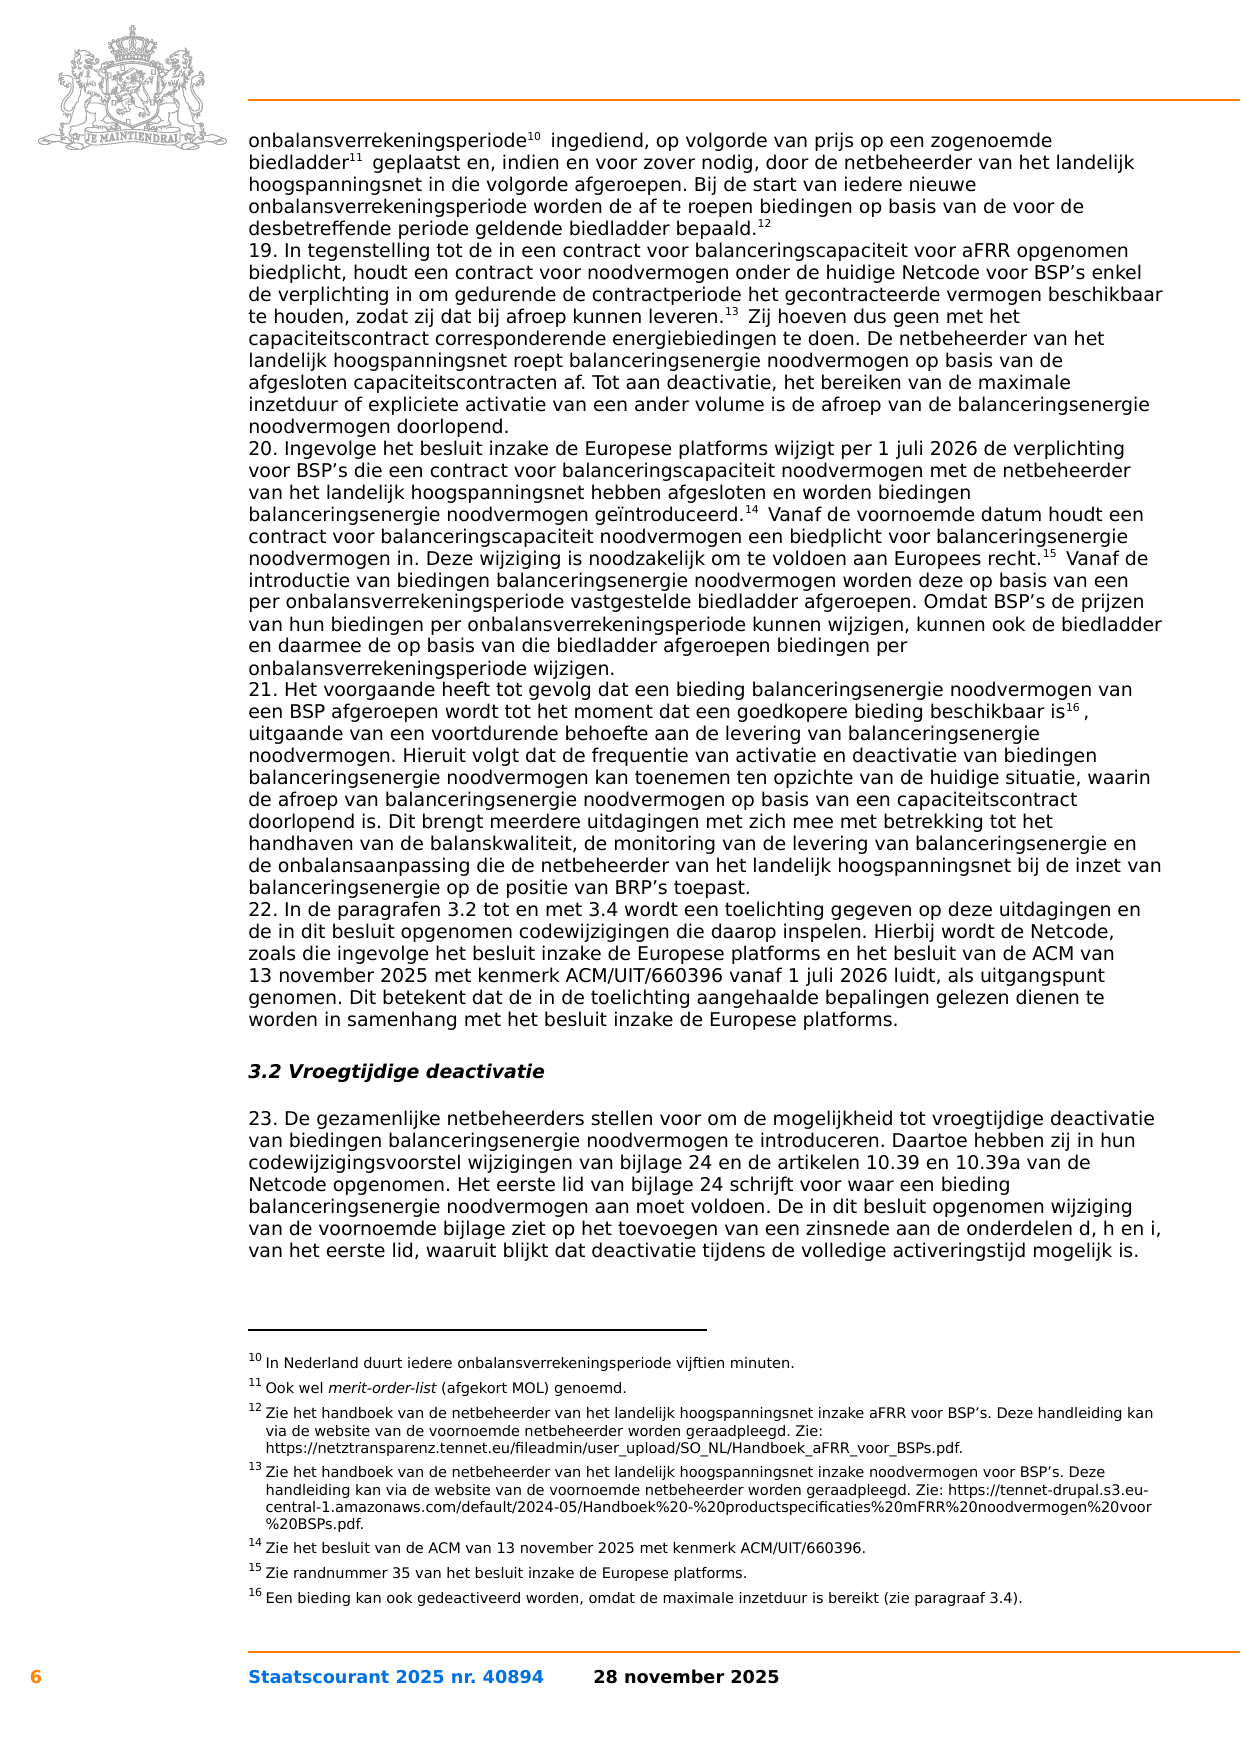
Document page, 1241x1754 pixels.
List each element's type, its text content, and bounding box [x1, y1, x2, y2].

text Zie het handboek van de netbeheerder van het landelijk hoogspanningsnet inzake noodvermogen voor BSP’s. Deze handleiding kan via de website van de voornoemde netbeheerder worden geraadpleegd. Zie: https://tennet-drupal.s3.eu-central-1.amazonaws.com/default/2024-05/Handboek%20-%20productspecificaties%20mFRR%20noodvermogen%20voor%20BSPs.pdf. [248, 1460, 1163, 1533]
text 20. Ingevolge het besluit inzake de Europese platforms wijzigt per 1 juli 2026 de verplichting voor BSP’s die een contract voor balanceringscapaciteit noodvermogen met de netbeheerder van het landelijk hoogspanningsnet hebben afgesloten en worden biedingen balanceringsenergie noodvermogen geïntroduceerd. Vanaf de voornoemde datum houdt een contract voor balanceringscapaciteit noodvermogen een biedplicht voor balanceringsenergie noodvermogen in. Deze wijziging is noodzakelijk om te voldoen aan Europees recht. Vanaf de introductie van biedingen balanceringsenergie noodvermogen worden deze op basis van een per onbalansverrekeningsperiode vastgestelde biedladder afgeroepen. Omdat BSP’s de prijzen van hun biedingen per onbalansverrekeningsperiode kunnen wijzigen, kunnen ook de biedladder en daarmee de op basis van die biedladder afgeroepen biedingen per onbalansverrekeningsperiode wijzigen. [248, 438, 1163, 679]
text Zie randnummer 35 van het besluit inzake de Europese platforms. [248, 1561, 1163, 1583]
text Een bieding kan ook gedeactiveerd worden, omdat de maximale inzetduur is bereikt (zie paragraaf 3.4). [248, 1586, 1163, 1608]
subtitle 3.2 Vroegtijdige deactivatie [248, 1061, 1163, 1083]
text Zie het besluit van de ACM van 13 november 2025 met kenmerk ACM/UIT/660396. [248, 1536, 1163, 1558]
text 19. In tegenstelling tot de in een contract voor balanceringscapaciteit voor aFRR opgenomen biedplicht, houdt een contract voor noodvermogen onder de huidige Netcode voor BSP’s enkel de verplichting in om gedurende de contractperiode het gecontracteerde vermogen beschikbaar te houden, zodat zij dat bij afroep kunnen leveren. Zij hoeven dus geen met het capaciteitscontract corresponderende energiebiedingen te doen. De netbeheerder van het landelijk hoogspanningsnet roept balanceringsenergie noodvermogen op basis van de afgesloten capaciteitscontracten af. Tot aan deactivatie, het bereiken van de maximale inzetduur of expliciete activatie van een ander volume is de afroep van de balanceringsenergie noodvermogen doorlopend. [248, 240, 1163, 438]
picture [38, 25, 227, 150]
text Zie het handboek van de netbeheerder van het landelijk hoogspanningsnet inzake aFRR voor BSP’s. Deze handleiding kan via de website van de voornoemde netbeheerder worden geraadpleegd. Zie: https://netztransparenz.tennet.eu/fileadmin/user_upload/SO_NL/Handboek_aFRR_voor_BSPs.pdf. [248, 1401, 1163, 1457]
text 22. In de paragrafen 3.2 tot en met 3.4 wordt een toelichting gegeven op deze uitdagingen en de in dit besluit opgenomen codewijzigingen die daarop inspelen. Hierbij wordt de Netcode, zoals die ingevolge het besluit inzake de Europese platforms en het besluit van de ACM van 13 november 2025 met kenmerk ACM/UIT/660396 vanaf 1 juli 2026 luidt, als uitgangspunt genomen. Dit betekent dat de in de toelichting aangehaalde bepalingen gelezen dienen te worden in samenhang met het besluit inzake de Europese platforms. [248, 899, 1163, 1031]
text Ook wel merit-order-list (afgekort MOL) genoemd. [248, 1376, 1163, 1398]
text 21. Het voorgaande heeft tot gevolg dat een bieding balanceringsenergie noodvermogen van een BSP afgeroepen wordt tot het moment dat een goedkopere bieding beschikbaar is, uitgaande van een voortdurende behoefte aan de levering van balanceringsenergie noodvermogen. Hieruit volgt dat de frequentie van activatie en deactivatie van biedingen balanceringsenergie noodvermogen kan toenemen ten opzichte van de huidige situatie, waarin de afroep van balanceringsenergie noodvermogen op basis van een capaciteitscontract doorlopend is. Dit brengt meerdere uitdagingen met zich mee met betrekking tot het handhaven van de balanskwaliteit, de monitoring van de levering van balanceringsenergie en de onbalansaanpassing die de netbeheerder van het landelijk hoogspanningsnet bij de inzet van balanceringsenergie op de positie van BRP’s toepast. [248, 679, 1163, 899]
text 23. De gezamenlijke netbeheerders stellen voor om de mogelijkheid tot vroegtijdige deactivatie van biedingen balanceringsenergie noodvermogen te introduceren. Daartoe hebben zij in hun codewijzigingsvoorstel wijzigingen van bijlage 24 en de artikelen 10.39 en 10.39a van de Netcode opgenomen. Het eerste lid van bijlage 24 schrijft voor waar een bieding balanceringsenergie noodvermogen aan moet voldoen. De in dit besluit opgenomen wijziging van de voornoemde bijlage ziet op het toevoegen van een zinsnede aan de onderdelen d, h en i, van het eerste lid, waaruit blijkt dat deactivatie tijdens de volledige activeringstijd mogelijk is. [248, 1108, 1163, 1262]
text In Nederland duurt iedere onbalansverrekeningsperiode vijftien minuten. [248, 1351, 1163, 1373]
text onbalansverrekeningsperiode ingediend, op volgorde van prijs op een zogenoemde biedladder geplaatst en, indien en voor zover nodig, door de netbeheerder van het landelijk hoogspanningsnet in die volgorde afgeroepen. Bij de start van iedere nieuwe onbalansverrekeningsperiode worden de af te roepen biedingen op basis van de voor de desbetreffende periode geldende biedladder bepaald. [248, 130, 1163, 240]
